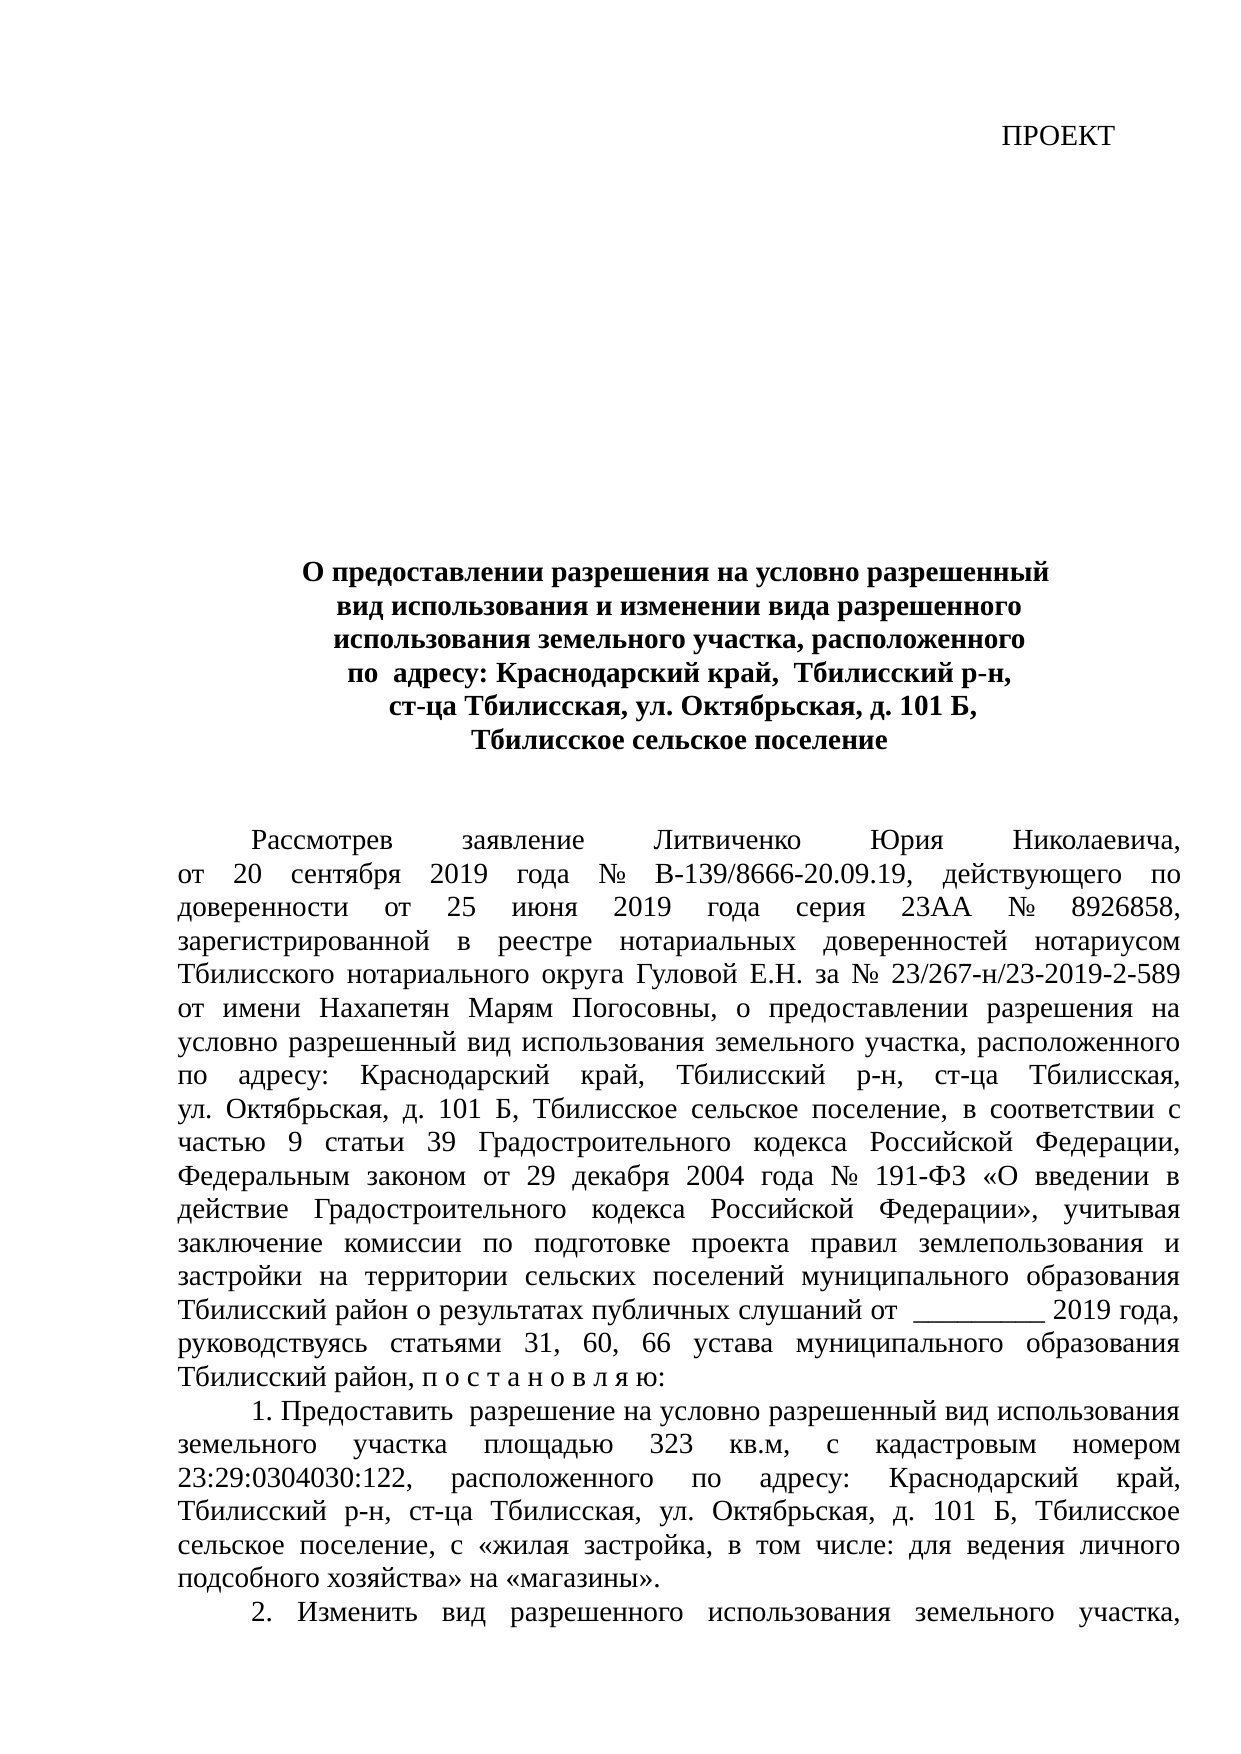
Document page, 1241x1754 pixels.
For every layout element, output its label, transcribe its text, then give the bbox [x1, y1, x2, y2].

text вид использования и изменении вида разрешенного [177, 588, 1181, 621]
text Тбилисское сельское поселение [177, 722, 1181, 755]
text по адресу: Краснодарский край, Тбилисский р-н, [177, 655, 1181, 688]
text ПРОЕКТ [177, 118, 1181, 152]
text Рассмотрев заявление Литвиченко Юрия Николаевича, от 20 сентября 2019 года № В-139/8666-20.09.19, действующего по доверенности от 25 июня 2019 года серия 23АА № 8926858, зарегистрированной в реестре нотариальных доверенностей нотариусом Тбилисского нотариального округа Гуловой Е.Н. за № 23/267-н/23-2019-2-589 от имени Нахапетян Марям Погосовны, о предоставлении разрешения на условно разрешенный вид использования земельного участка, расположенного по адресу: Краснодарский край, Тбилисский р-н, ст-ца Тбилисская, ул. Октябрьская, д. 101 Б, Тбилисское сельское поселение, в соответствии с частью 9 статьи 39 Градостроительного кодекса Российской Федерации, Федеральным законом от 29 декабря 2004 года № 191-ФЗ «О введении в действие Градостроительного кодекса Российской Федерации», учитывая заключение комиссии по подготовке проекта правил землепользования и застройки на территории сельских поселений муниципального образования Тбилисский район о результатах публичных слушаний от _________ 2019 года, руководствуясь статьями 31, 60, 66 устава муниципального образования Тбилисский район, п о с т а н о в л я ю: [177, 822, 1181, 1393]
text ст-ца Тбилисская, ул. Октябрьская, д. 101 Б, [177, 688, 1181, 722]
text использования земельного участка, расположенного [177, 621, 1181, 655]
text О предоставлении разрешения на условно разрешенный [177, 554, 1181, 588]
text 1. Предоставить разрешение на условно разрешенный вид использования земельного участка площадью 323 кв.м, с кадастровым номером 23:29:0304030:122, расположенного по адресу: Краснодарский край, Тбилисский р-н, ст-ца Тбилисская, ул. Октябрьская, д. 101 Б, Тбилисское сельское поселение, с «жилая застройка, в том числе: для ведения личного подсобного хозяйства» на «магазины». [177, 1393, 1181, 1594]
text 2. Изменить вид разрешенного использования земельного участка, [177, 1594, 1181, 1627]
